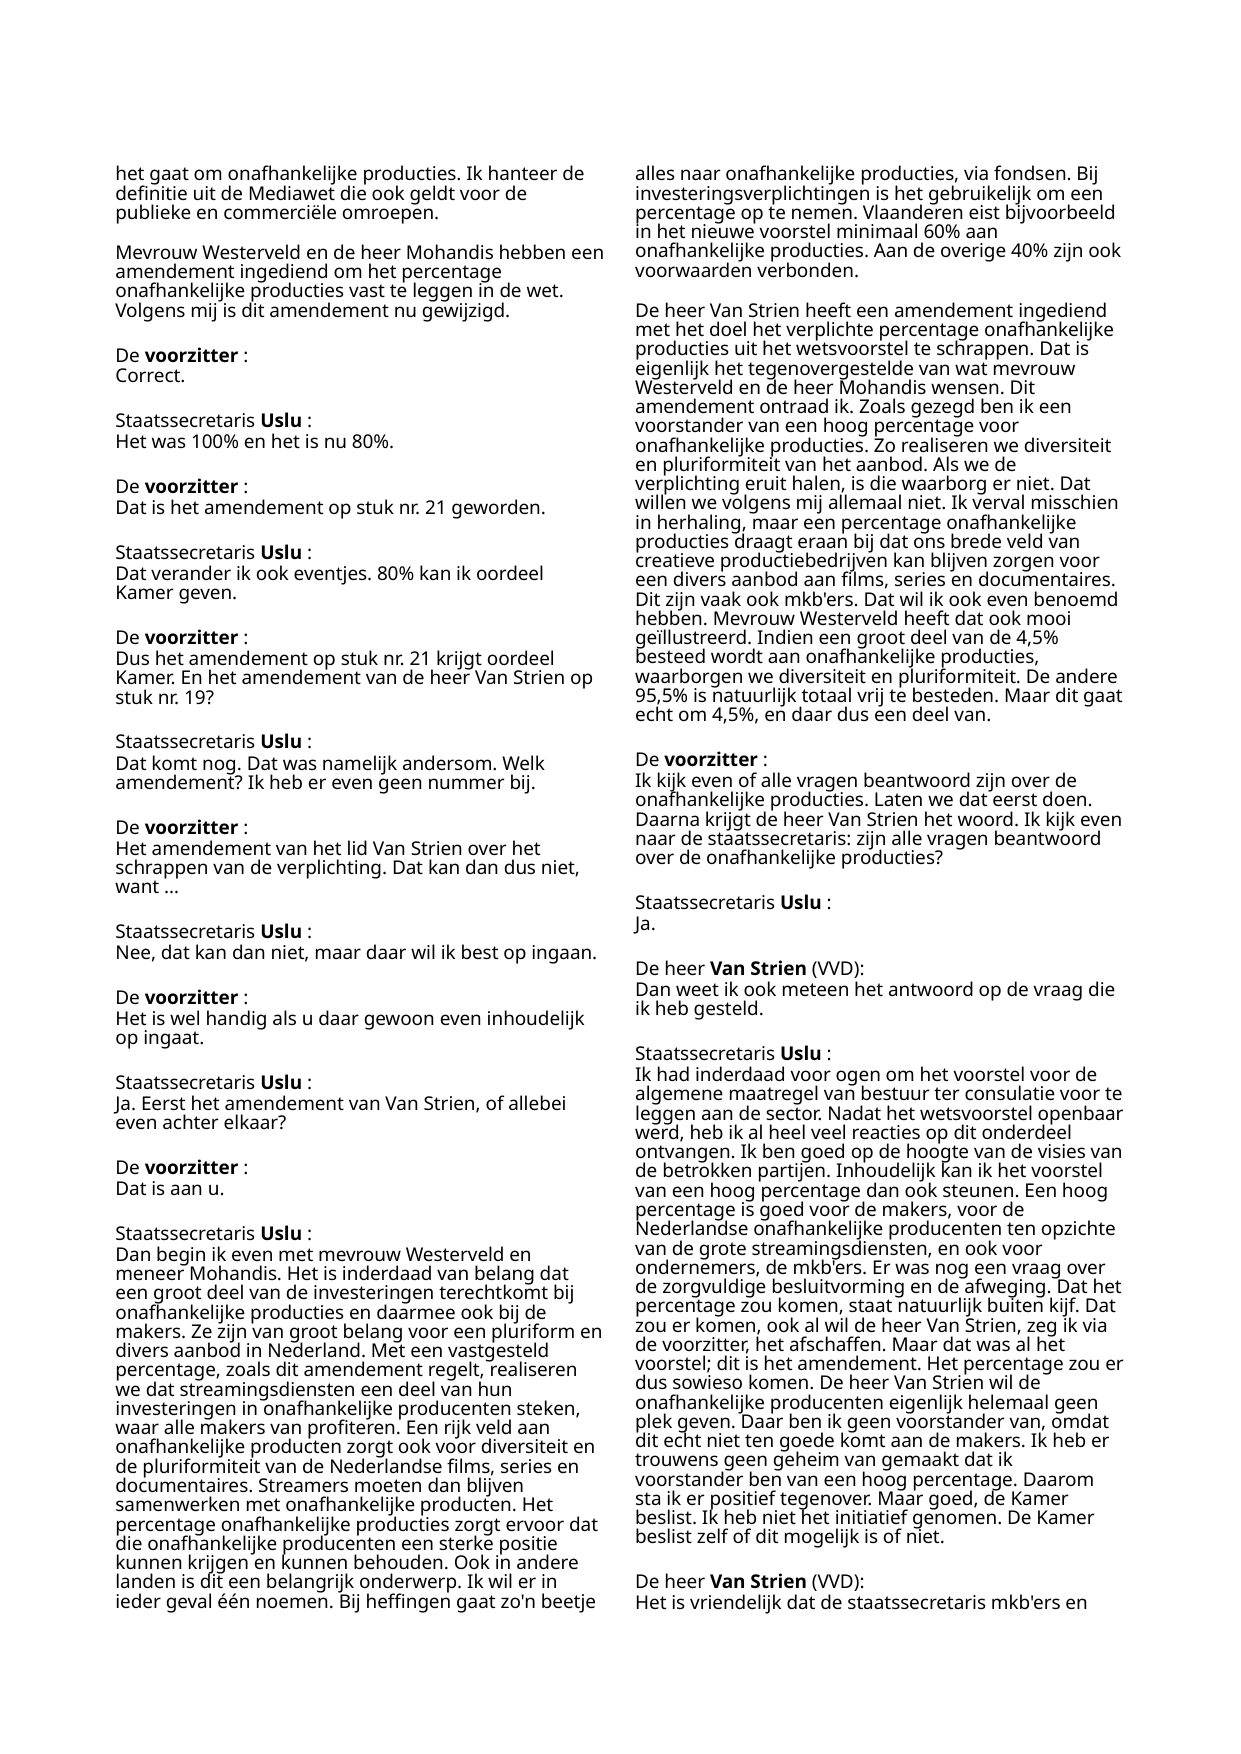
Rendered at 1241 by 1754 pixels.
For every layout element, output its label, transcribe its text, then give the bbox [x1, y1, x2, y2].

text Staatssecretaris Uslu : [115, 1220, 605, 1246]
text Het was 100% en het is nu 80%. [115, 433, 605, 453]
text Ik had inderdaad voor ogen om het voorstel voor de algemene maatregel van bestuur ter consulatie voor te leggen aan de sector. Nadat het wetsvoorstel openbaar werd, heb ik al heel veel reacties op dit onderdeel ontvangen. Ik ben goed op de hoogte van de visies van de betrokken partijen. Inhoudelijk kan ik het voorstel van een hoog percentage dan ook steunen. Een hoog percentage is goed voor de makers, voor de Nederlandse onafhankelijke producenten ten opzichte van de grote streamingsdiensten, en ook voor ondernemers, de mkb'ers. Er was nog een vraag over de zorgvuldige besluitvorming en de afweging. Dat het percentage zou komen, staat natuurlijk buiten kijf. Dat zou er komen, ook al wil de heer Van Strien, zeg ik via de voorzitter, het afschaffen. Maar dat was al het voorstel; dit is het amendement. Het percentage zou er dus sowieso komen. De heer Van Strien wil de onafhankelijke producenten eigenlijk helemaal geen plek geven. Daar ben ik geen voorstander van, omdat dit echt niet ten goede komt aan de makers. Ik heb er trouwens geen geheim van gemaakt dat ik voorstander ben van een hoog percentage. Daarom sta ik er positief tegenover. Maar goed, de Kamer beslist. Ik heb niet het initiatief genomen. De Kamer beslist zelf of dit mogelijk is of niet. [635, 1066, 1125, 1548]
text Dat komt nog. Dat was namelijk andersom. Welk amendement? Ik heb er even geen nummer bij. [115, 754, 605, 793]
text Dus het amendement op stuk nr. 21 krijgt oordeel Kamer. En het amendement van de heer Van Strien op stuk nr. 19? [115, 650, 605, 708]
text Dat verander ik ook eventjes. 80% kan ik oordeel Kamer geven. [115, 565, 605, 603]
text De voorzitter : [115, 814, 605, 839]
text De voorzitter : [635, 746, 1125, 772]
text Staatssecretaris Uslu : [115, 408, 605, 433]
text Dan weet ik ook meteen het antwoord op de vraag die ik heb gesteld. [635, 981, 1125, 1019]
text Het amendement van het lid Van Strien over het schrappen van de verplichting. Dat kan dan dus niet, want … [115, 839, 605, 897]
text Ik kijk even of alle vragen beantwoord zijn over de onafhankelijke producties. Laten we dat eerst doen. Daarna krijgt de heer Van Strien het woord. Ik kijk even naar de staatssecretaris: zijn alle vragen beantwoord over de onafhankelijke producties? [635, 772, 1125, 868]
text Dat is aan u. [115, 1180, 605, 1199]
text De voorzitter : [115, 624, 605, 650]
text De voorzitter : [115, 1154, 605, 1180]
text Mevrouw Westerveld en de heer Mohandis hebben een amendement ingediend om het percentage onafhankelijke producties vast te leggen in de wet. Volgens mij is dit amendement nu gewijzigd. [115, 244, 605, 321]
text Ja. [635, 915, 1125, 934]
text Ja. Eerst het amendement van Van Strien, of allebei even achter elkaar? [115, 1095, 605, 1133]
text De voorzitter : [115, 473, 605, 499]
text Het is vriendelijk dat de staatssecretaris mkb'ers en [635, 1594, 1125, 1614]
text Staatssecretaris Uslu : [115, 1069, 605, 1095]
text De heer Van Strien (VVD): [635, 1569, 1125, 1594]
text Nee, dat kan dan niet, maar daar wil ik best op ingaan. [115, 944, 605, 963]
text het gaat om onafhankelijke producties. Ik hanteer de definitie uit de Mediawet die ook geldt voor de publieke en commerciële omroepen. [115, 165, 605, 223]
text De voorzitter : [115, 984, 605, 1010]
text Dat is het amendement op stuk nr. 21 geworden. [115, 499, 605, 518]
text Staatssecretaris Uslu : [115, 729, 605, 754]
text Staatssecretaris Uslu : [115, 918, 605, 944]
text Staatssecretaris Uslu : [635, 1040, 1125, 1066]
text De voorzitter : [115, 342, 605, 367]
text De heer Van Strien (VVD): [635, 955, 1125, 981]
text Staatssecretaris Uslu : [115, 539, 605, 565]
text Correct. [115, 367, 605, 387]
text Staatssecretaris Uslu : [635, 889, 1125, 915]
text alles naar onafhankelijke producties, via fondsen. Bij investeringsverplichtingen is het gebruikelijk om een percentage op te nemen. Vlaanderen eist bijvoorbeeld in het nieuwe voorstel minimaal 60% aan onafhankelijke producties. Aan de overige 40% zijn ook voorwaarden verbonden. [635, 165, 1125, 281]
text De heer Van Strien heeft een amendement ingediend met het doel het verplichte percentage onafhankelijke producties uit het wetsvoorstel te schrappen. Dat is eigenlijk het tegenovergestelde van wat mevrouw Westerveld en de heer Mohandis wensen. Dit amendement ontraad ik. Zoals gezegd ben ik een voorstander van een hoog percentage voor onafhankelijke producties. Zo realiseren we diversiteit en pluriformiteit van het aanbod. Als we de verplichting eruit halen, is die waarborg er niet. Dat willen we volgens mij allemaal niet. Ik verval misschien in herhaling, maar een percentage onafhankelijke producties draagt eraan bij dat ons brede veld van creatieve productiebedrijven kan blijven zorgen voor een divers aanbod aan films, series en documentaires. Dit zijn vaak ook mkb'ers. Dat wil ik ook even benoemd hebben. Mevrouw Westerveld heeft dat ook mooi geïllustreerd. Indien een groot deel van de 4,5% besteed wordt aan onafhankelijke producties, waarborgen we diversiteit en pluriformiteit. De andere 95,5% is natuurlijk totaal vrij te besteden. Maar dit gaat echt om 4,5%, en daar dus een deel van. [635, 302, 1125, 726]
text Het is wel handig als u daar gewoon even inhoudelijk op ingaat. [115, 1010, 605, 1048]
text Dan begin ik even met mevrouw Westerveld en meneer Mohandis. Het is inderdaad van belang dat een groot deel van de investeringen terechtkomt bij onafhankelijke producties en daarmee ook bij de makers. Ze zijn van groot belang voor een pluriform en divers aanbod in Nederland. Met een vastgesteld percentage, zoals dit amendement regelt, realiseren we dat streamingsdiensten een deel van hun investeringen in onafhankelijke producenten steken, waar alle makers van profiteren. Een rijk veld aan onafhankelijke producten zorgt ook voor diversiteit en de pluriformiteit van de Nederlandse films, series en documentaires. Streamers moeten dan blijven samenwerken met onafhankelijke producten. Het percentage onafhankelijke producties zorgt ervoor dat die onafhankelijke producenten een sterke positie kunnen krijgen en kunnen behouden. Ook in andere landen is dit een belangrijk onderwerp. Ik wil er in ieder geval één noemen. Bij heffingen gaat zo'n beetje [115, 1246, 605, 1612]
